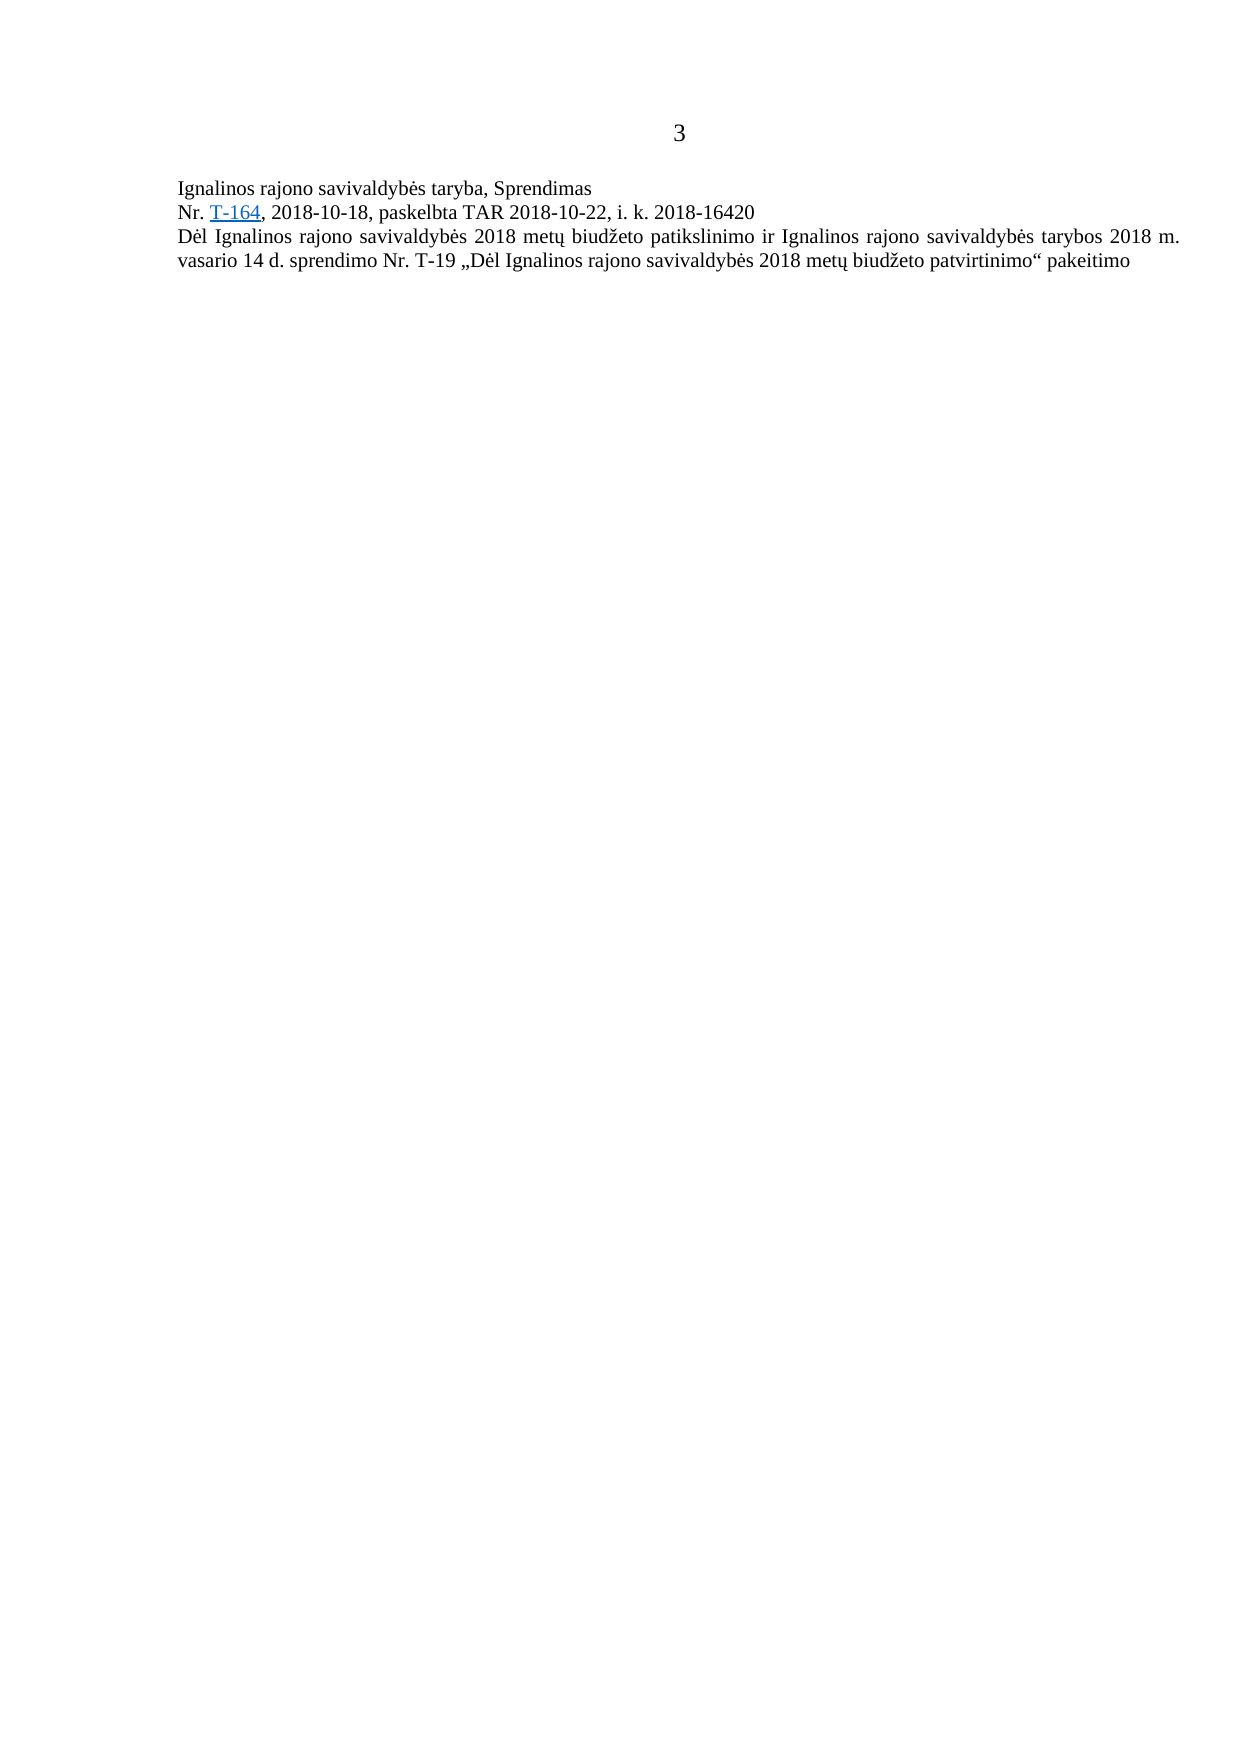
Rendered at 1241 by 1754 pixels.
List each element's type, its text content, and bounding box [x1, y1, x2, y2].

text Nr. T-164, 2018-10-18, paskelbta TAR 2018-10-22, i. k. 2018-16420 [177, 200, 1181, 224]
text Ignalinos rajono savivaldybės taryba, Sprendimas [177, 176, 1181, 200]
text Dėl Ignalinos rajono savivaldybės 2018 metų biudžeto patikslinimo ir Ignalinos rajono savivaldybės tarybos 2018 m. vasario 14 d. sprendimo Nr. T-19 „Dėl Ignalinos rajono savivaldybės 2018 metų biudžeto patvirtinimo“ pakeitimo [177, 224, 1181, 272]
